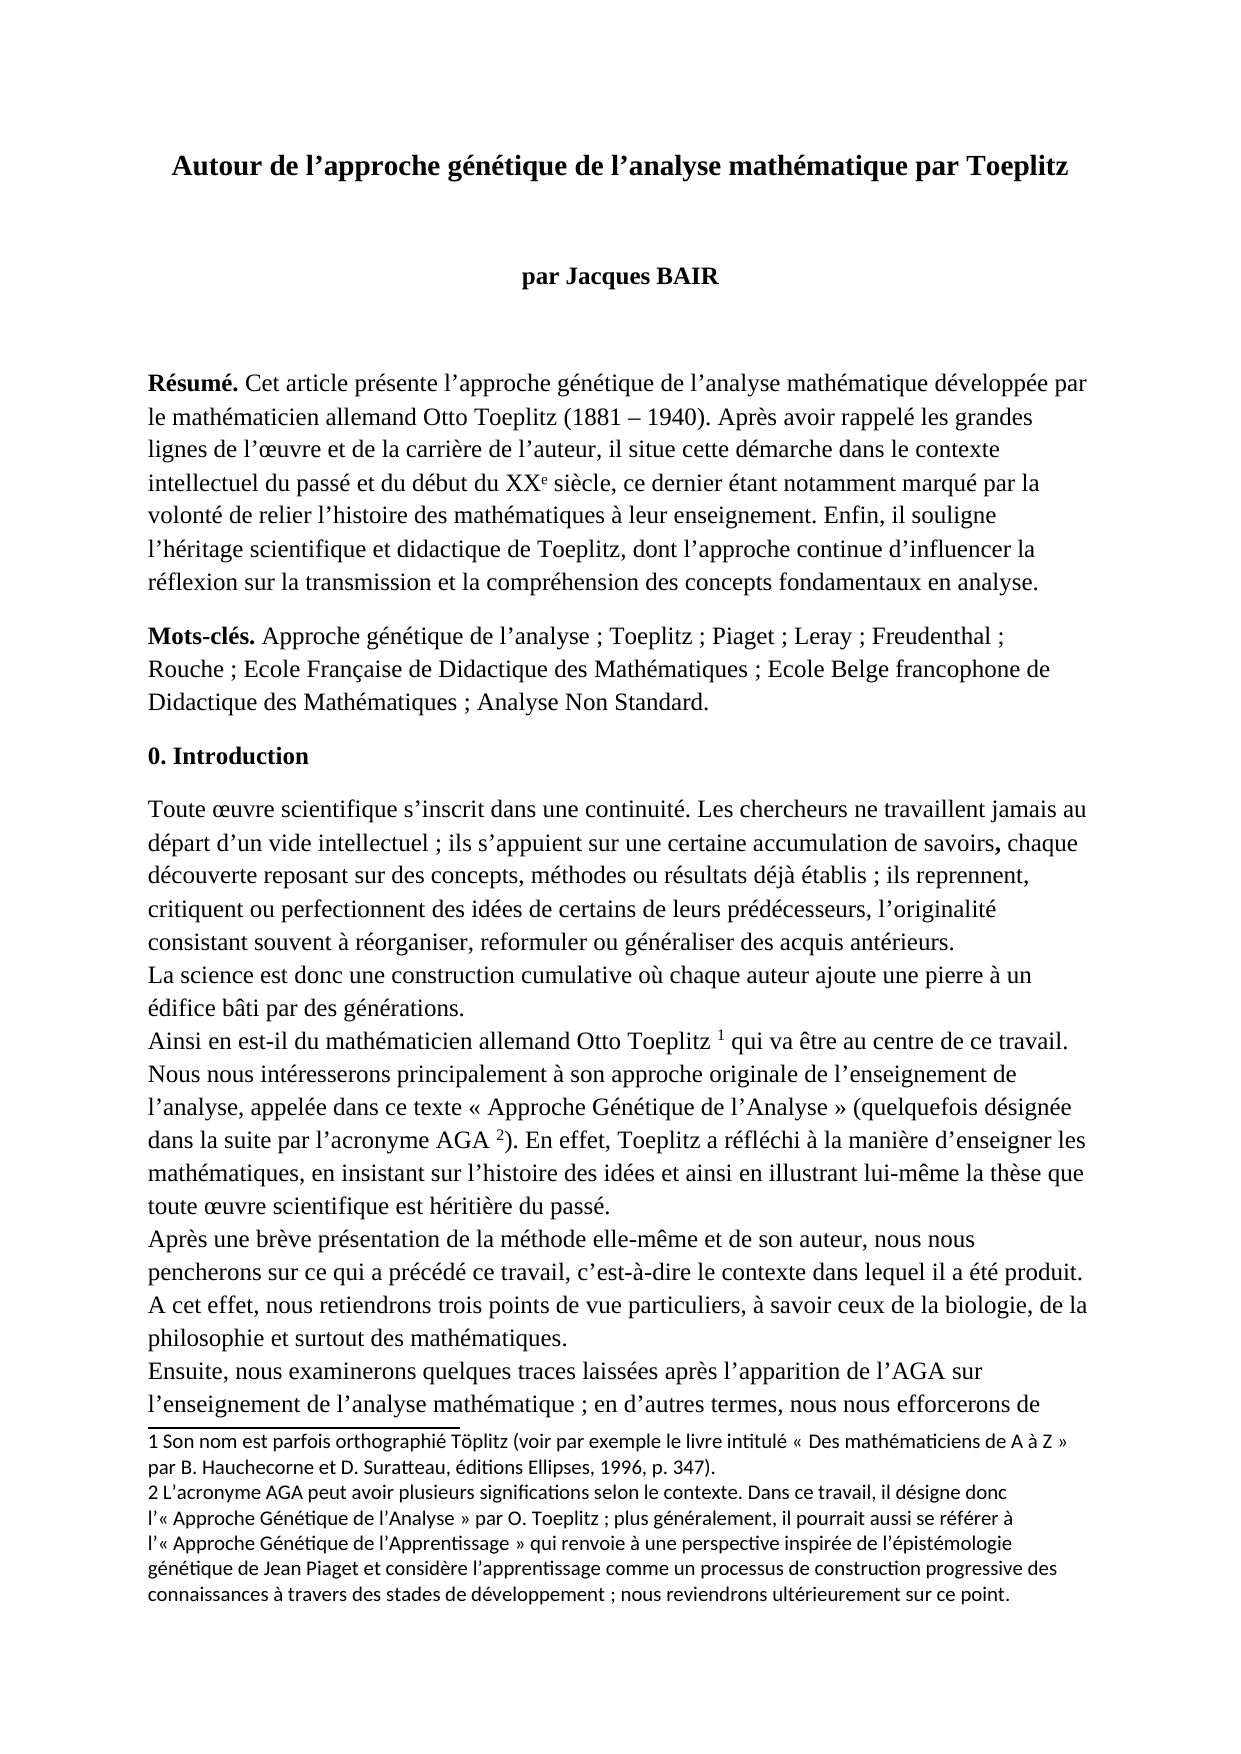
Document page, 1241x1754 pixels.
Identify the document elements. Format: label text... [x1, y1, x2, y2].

text par Jacques BAIR [148, 261, 1093, 289]
text Son nom est parfois orthographié Töplitz (voir par exemple le livre intitulé « Des mathématiciens de A à Z » par B. Hauchecorne et D. Suratteau, éditions Ellipses, 1996, p. 347). [148, 1428, 1093, 1479]
text Ensuite, nous examinerons quelques traces laissées après l’apparition de l’AGA sur l’enseignement de l’analyse mathématique ; en d’autres termes, nous nous efforcerons de [148, 1356, 1093, 1418]
text Autour de l’approche génétique de l’analyse mathématique par Toeplitz [148, 148, 1093, 181]
text Après une brève présentation de la méthode elle-même et de son auteur, nous nous pencherons sur ce qui a précédé ce travail, c’est-à-dire le contexte dans lequel il a été produit. A cet effet, nous retiendrons trois points de vue particuliers, à savoir ceux de la biologie, de la philosophie et surtout des mathématiques. [148, 1224, 1093, 1352]
text Ainsi en est-il du mathématicien allemand Otto Toeplitz qui va être au centre de ce travail. Nous nous intéresserons principalement à son approche originale de l’enseignement de l’analyse, appelée dans ce texte « Approche Génétique de l’Analyse » (quelquefois désignée dans la suite par l’acronyme AGA ). En effet, Toeplitz a réfléchi à la manière d’enseigner les mathématiques, en insistant sur l’histoire des idées et ainsi en illustrant lui-même la thèse que toute œuvre scientifique est héritière du passé. [148, 1026, 1093, 1219]
text La science est donc une construction cumulative où chaque auteur ajoute une pierre à un édifice bâti par des générations. [148, 960, 1093, 1021]
text L’acronyme AGA peut avoir plusieurs significations selon le contexte. Dans ce travail, il désigne donc l’« Approche Génétique de l’Analyse » par O. Toeplitz ; plus généralement, il pourrait aussi se référer à l’« Approche Génétique de l’Apprentissage » qui renvoie à une perspective inspirée de l’épistémologie génétique de Jean Piaget et considère l’apprentissage comme un processus de construction progressive des connaissances à travers des stades de développement ; nous reviendrons ultérieurement sur ce point. [148, 1479, 1093, 1606]
text Toute œuvre scientifique s’inscrit dans une continuité. Les chercheurs ne travaillent jamais au départ d’un vide intellectuel ; ils s’appuient sur une certaine accumulation de savoirs, chaque découverte reposant sur des concepts, méthodes ou résultats déjà établis ; ils reprennent, critiquent ou perfectionnent des idées de certains de leurs prédécesseurs, l’originalité consistant souvent à réorganiser, reformuler ou généraliser des acquis antérieurs. [148, 794, 1093, 955]
text Mots-clés. Approche génétique de l’analyse ; Toeplitz ; Piaget ; Leray ; Freudenthal ; Rouche ; Ecole Française de Didactique des Mathématiques ; Ecole Belge francophone de Didactique des Mathématiques ; Analyse Non Standard. [148, 621, 1093, 716]
text Résumé. Cet article présente l’approche génétique de l’analyse mathématique développée par le mathématicien allemand Otto Toeplitz (1881 – 1940). Après avoir rappelé les grandes lignes de l’œuvre et de la carrière de l’auteur, il situe cette démarche dans le contexte intellectuel du passé et du début du XXᵉ siècle, ce dernier étant notamment marqué par la volonté de relier l’histoire des mathématiques à leur enseignement. Enfin, il souligne l’héritage scientifique et didactique de Toeplitz, dont l’approche continue d’influencer la réflexion sur la transmission et la compréhension des concepts fondamentaux en analyse. [148, 368, 1093, 596]
text 0. Introduction [148, 741, 1093, 769]
